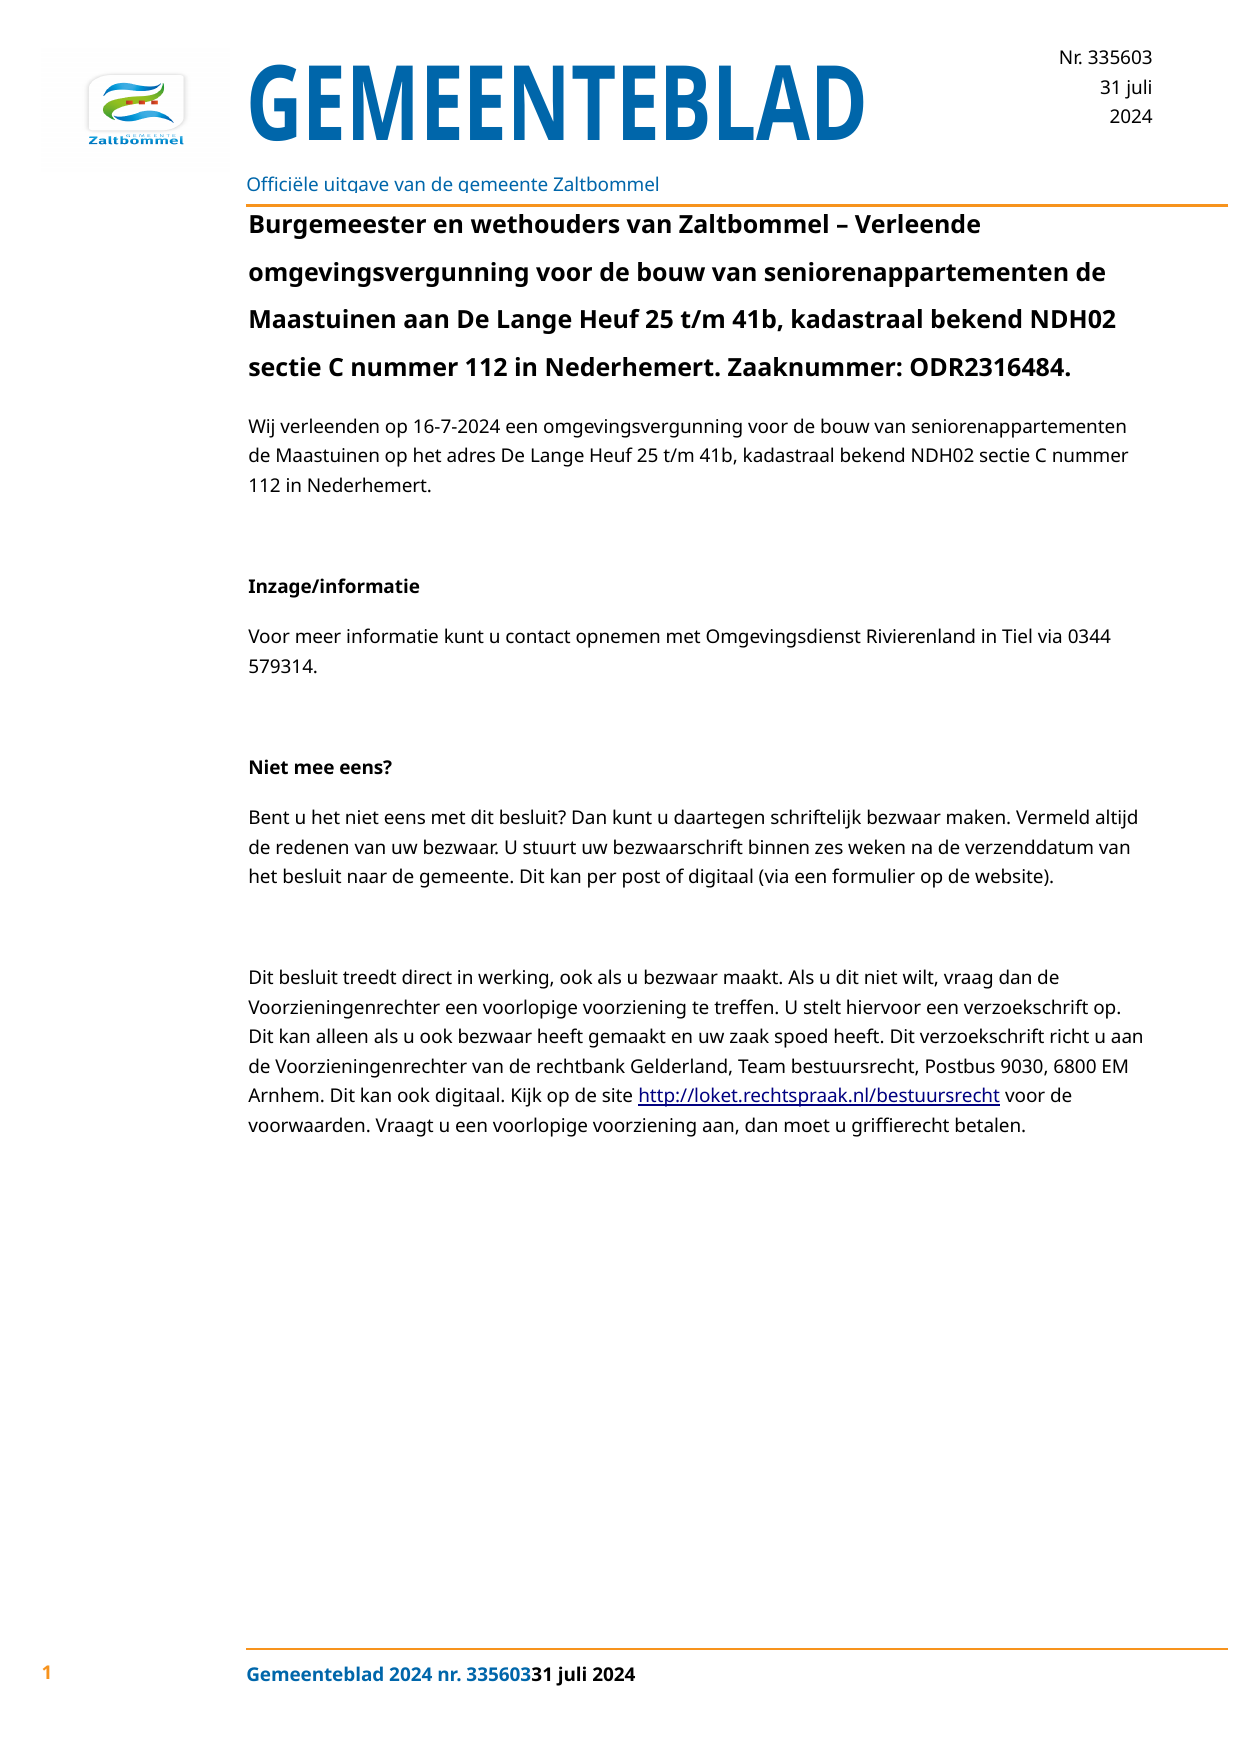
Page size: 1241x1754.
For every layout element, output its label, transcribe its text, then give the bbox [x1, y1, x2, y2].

text Inzage/informatie [248, 573, 1152, 599]
text Wij verleenden op 16-7-2024 een omgevingsvergunning voor de bouw van seniorenappartementen de Maastuinen op het adres De Lange Heuf 25 t/m 41b, kadastraal bekend NDH02 sectie C nummer 112 in Nederhemert. [248, 413, 1152, 498]
picture [41, 47, 231, 172]
text Voor meer informatie kunt u contact opnemen met Omgevingsdienst Rivierenland in Tiel via 0344 579314. [248, 623, 1152, 679]
text Niet mee eens? [248, 754, 1152, 780]
text Burgemeester en wethouders van Zaltbommel – Verleende omgevingsvergunning voor de bouw van seniorenappartementen de Maastuinen aan De Lange Heuf 25 t/m 41b, kadastraal bekend NDH02 sectie C nummer 112 in Nederhemert. Zaaknummer: ODR2316484. [248, 207, 1152, 384]
text Dit besluit treedt direct in werking, ook als u bezwaar maakt. Als u dit niet wilt, vraag dan de Voorzieningenrechter een voorlopige voorziening te treffen. U stelt hiervoor een verzoekschrift op. Dit kan alleen als u ook bezwaar heeft gemaakt en uw zaak spoed heeft. Dit verzoekschrift richt u aan de Voorzieningenrechter van de rechtbank Gelderland, Team bestuursrecht, Postbus 9030, 6800 EM Arnhem. Dit kan ook digitaal. Kijk op de site http://loket.rechtspraak.nl/bestuursrecht voor de voorwaarden. Vraagt u een voorlopige voorziening aan, dan moet u griffierecht betalen. [248, 964, 1152, 1138]
text Bent u het niet eens met dit besluit? Dan kunt u daartegen schriftelijk bezwaar maken. Vermeld altijd de redenen van uw bezwaar. U stuurt uw bezwaarschrift binnen zes weken na de verzenddatum van het besluit naar de gemeente. Dit kan per post of digitaal (via een formulier op de website). [248, 804, 1152, 889]
